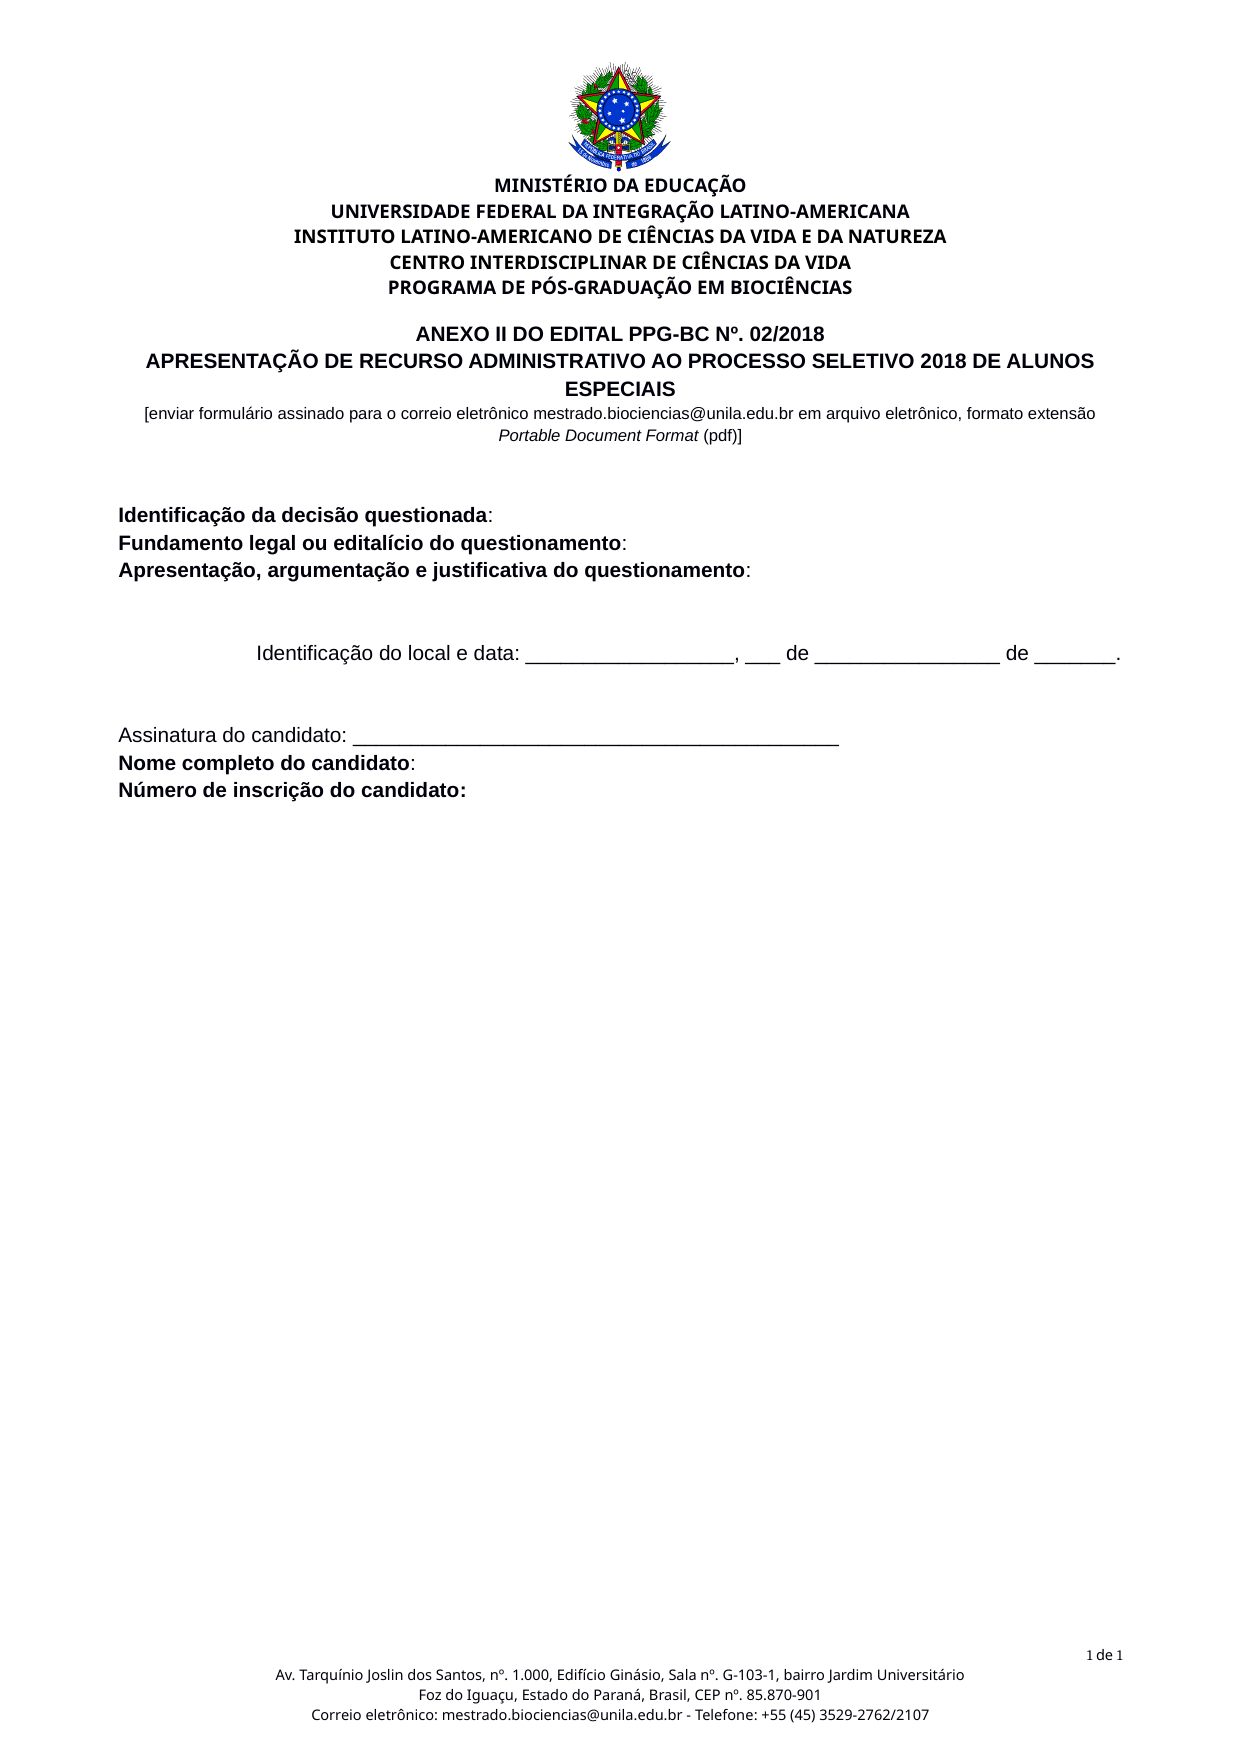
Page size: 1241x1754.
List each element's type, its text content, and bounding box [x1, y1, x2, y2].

text Apresentação, argumentação e justificativa do questionamento: [118, 558, 1122, 582]
text Nome completo do candidato: [118, 751, 1122, 774]
text Número de inscrição do candidato: [118, 778, 1122, 802]
text ANEXO II DO EDITAL PPG-BC Nº. 02/2018 [118, 322, 1122, 346]
text Assinatura do candidato: __________________________________________ [118, 723, 1122, 747]
text Fundamento legal ou editalício do questionamento: [118, 531, 1122, 554]
text APRESENTAÇÃO DE RECURSO ADMINISTRATIVO AO PROCESSO SELETIVO 2018 DE ALUNOS ESPECIAIS [118, 349, 1122, 401]
text [enviar formulário assinado para o correio eletrônico mestrado.biociencias@unila.edu.br em arquivo eletrônico, formato extensão Portable Document Format (pdf)] [118, 404, 1122, 445]
text Identificação da decisão questionada: [118, 503, 1122, 527]
picture [566, 59, 675, 173]
text Identificação do local e data: __________________, ___ de ________________ de _______. [118, 641, 1122, 664]
